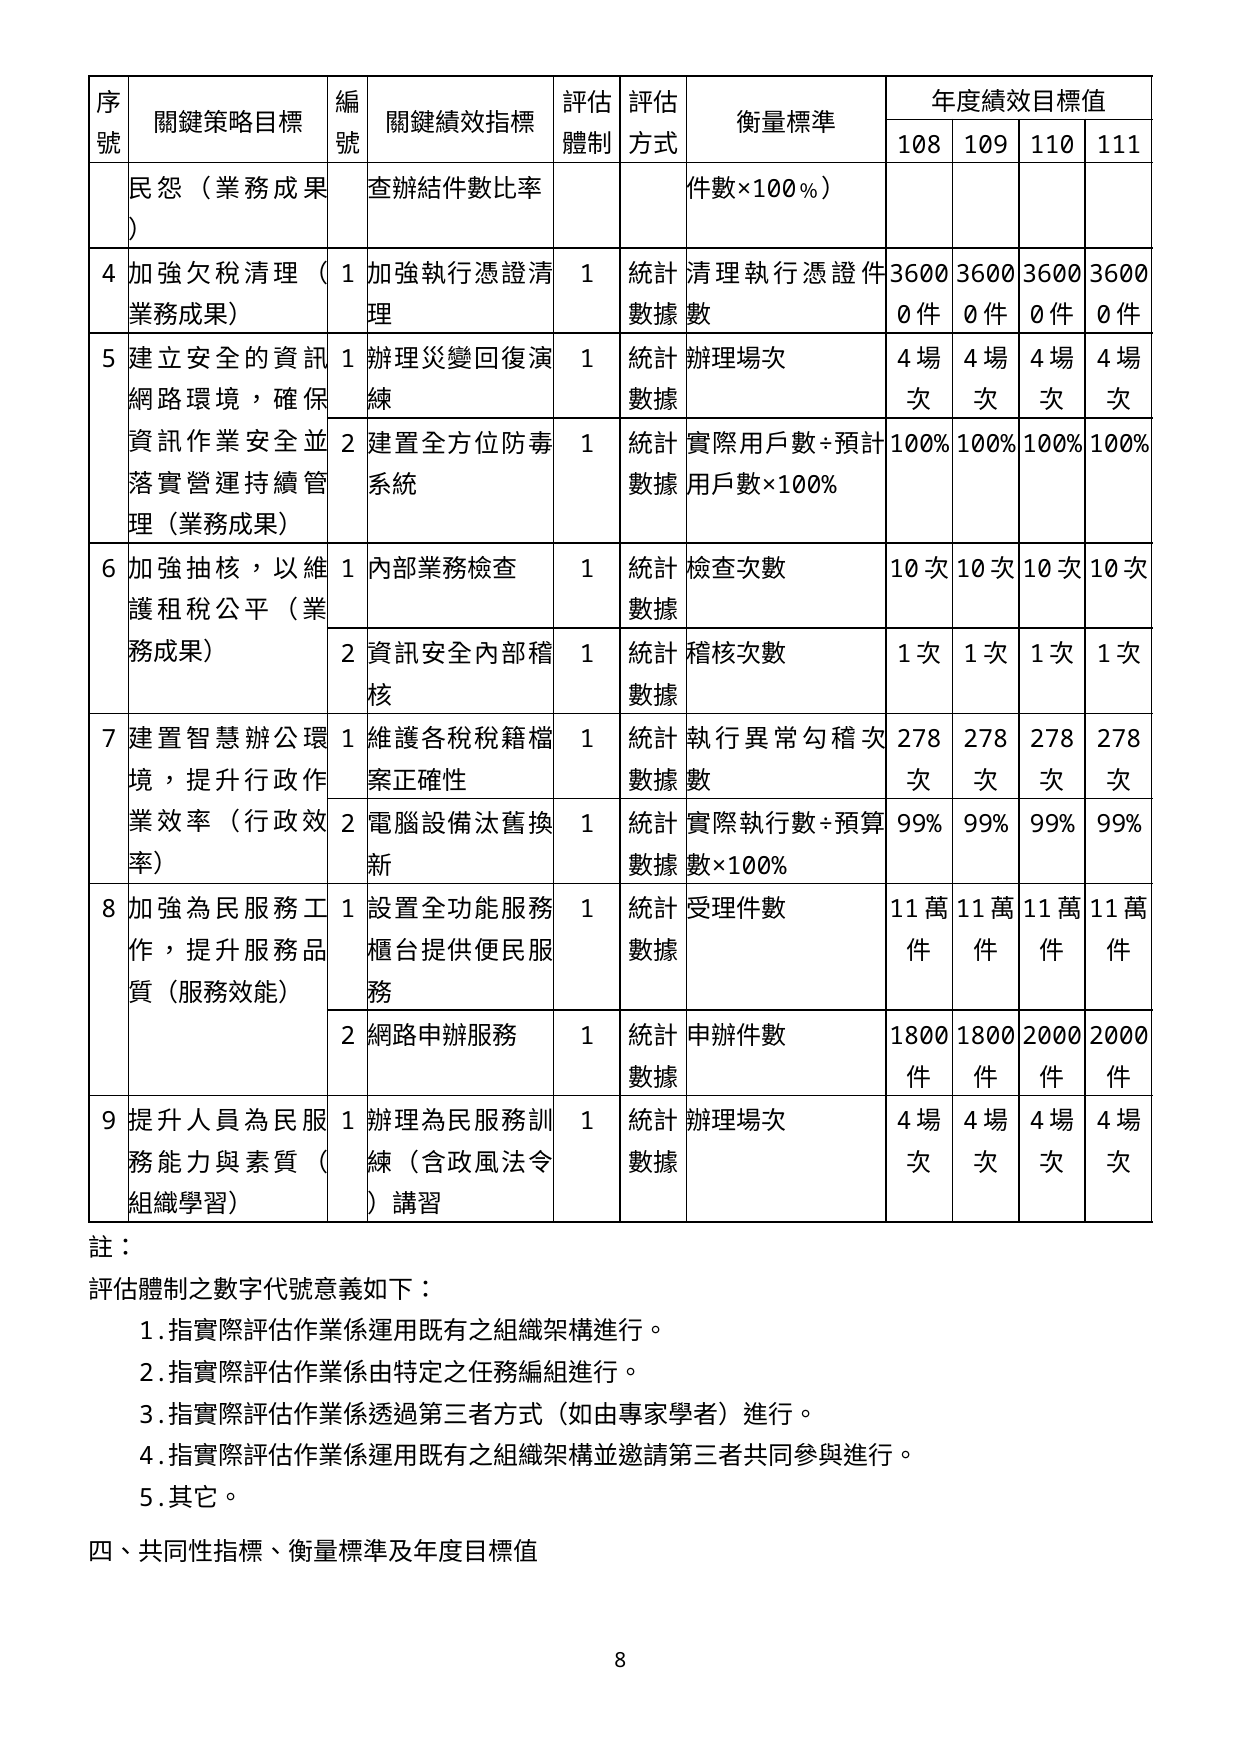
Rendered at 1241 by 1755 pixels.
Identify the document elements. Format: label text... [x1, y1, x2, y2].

table_header 關鍵績效指標 [368, 77, 553, 162]
table_cell 99% [953, 799, 1018, 883]
table_header 序號 [90, 77, 128, 162]
table_cell [621, 163, 686, 247]
table_cell 1次 [953, 629, 1018, 712]
table_cell 設置全功能服務櫃台提供便民服務 [368, 884, 553, 1009]
table_cell 1800件 [953, 1011, 1018, 1094]
table_cell 電腦設備汰舊換新 [368, 799, 553, 883]
table_cell 1 [554, 884, 619, 1009]
table_cell 36000件 [1086, 249, 1151, 332]
table_cell 統計數據 [621, 799, 686, 883]
table_cell 網路申辦服務 [368, 1011, 553, 1094]
table_cell 99% [1086, 799, 1151, 883]
table_cell 1 [554, 1096, 619, 1221]
table_cell 6 [90, 544, 128, 712]
table_cell [328, 163, 367, 247]
table_cell 內部業務檢查 [368, 544, 553, 627]
table_cell 4場次 [1020, 1096, 1084, 1221]
table_cell 維護各稅稅籍檔案正確性 [368, 714, 553, 797]
table_cell 11萬件 [953, 884, 1018, 1009]
table_cell 1次 [887, 629, 952, 712]
table_cell 1 [554, 544, 619, 627]
table_cell 建立安全的資訊網路環境，確保資訊作業安全並落實營運持續管理（業務成果） [129, 334, 327, 542]
table_cell 4場次 [887, 334, 952, 417]
text 註： [89, 1223, 1152, 1265]
table_cell 99% [887, 799, 952, 883]
table_cell 2 [328, 419, 367, 542]
table_cell [1020, 163, 1084, 247]
table_cell 1 [554, 714, 619, 797]
table_cell 10次 [1086, 544, 1151, 627]
table_cell 資訊安全內部稽核 [368, 629, 553, 712]
table_cell 4場次 [953, 1096, 1018, 1221]
table_cell 2 [328, 629, 367, 712]
table_cell 109 [953, 120, 1018, 162]
table_cell 統計數據 [621, 249, 686, 332]
table_cell 36000件 [887, 249, 952, 332]
table_cell 4場次 [1086, 334, 1151, 417]
table_cell 10次 [887, 544, 952, 627]
table_cell 2000件 [1020, 1011, 1084, 1094]
table_header 評估體制 [554, 77, 619, 162]
text 5.其它。 [89, 1473, 1152, 1515]
table_cell 2 [328, 799, 367, 883]
table_cell 278次 [1020, 714, 1084, 797]
table_cell 1次 [1086, 629, 1151, 712]
table_header 評估方式 [621, 77, 686, 162]
table_cell 件數×100﹪） [687, 163, 885, 247]
table_cell 1 [554, 419, 619, 542]
table_cell 36000件 [953, 249, 1018, 332]
table_cell 8 [90, 884, 128, 1094]
table_cell 1 [554, 334, 619, 417]
table_cell 受理件數 [687, 884, 885, 1009]
text 3.指實際評估作業係透過第三者方式（如由專家學者）進行。 [89, 1390, 1152, 1431]
table_cell 清理執行憑證件數 [687, 249, 885, 332]
table_cell 統計數據 [621, 714, 686, 797]
table_cell 278次 [953, 714, 1018, 797]
table_cell 加強執行憑證清理 [368, 249, 553, 332]
text 四、共同性指標、衡量標準及年度目標值 [89, 1527, 1152, 1569]
table_cell 辦理場次 [687, 334, 885, 417]
table_cell 實際用戶數÷預計用戶數×100% [687, 419, 885, 542]
table_cell 100% [953, 419, 1018, 542]
table_cell 4場次 [887, 1096, 952, 1221]
table_cell 100% [1020, 419, 1084, 542]
table_cell 7 [90, 714, 128, 883]
table_cell 11萬件 [1086, 884, 1151, 1009]
table_cell 統計數據 [621, 1096, 686, 1221]
table_cell 統計數據 [621, 334, 686, 417]
table_header 衡量標準 [687, 77, 885, 162]
table_header 編號 [328, 77, 367, 162]
table_cell 278次 [887, 714, 952, 797]
table_cell 4場次 [953, 334, 1018, 417]
table_cell 辦理災變回復演練 [368, 334, 553, 417]
table_cell 加強抽核，以維護租稅公平（業務成果） [129, 544, 327, 712]
table_cell 稽核次數 [687, 629, 885, 712]
table_cell 提升人員為民服務能力與素質（組織學習） [129, 1096, 327, 1221]
table_cell 實際執行數÷預算數×100% [687, 799, 885, 883]
table_cell 100% [1086, 419, 1151, 542]
table_cell 1800件 [887, 1011, 952, 1094]
table_cell 4 [90, 249, 128, 332]
table_cell 1 [554, 249, 619, 332]
table_cell 9 [90, 1096, 128, 1221]
table_cell 2 [328, 1011, 367, 1094]
table_cell 建置全方位防毒系統 [368, 419, 553, 542]
table_cell 10次 [1020, 544, 1084, 627]
table_cell 民怨（業務成果） [129, 163, 327, 247]
table_cell 檢查次數 [687, 544, 885, 627]
text 2.指實際評估作業係由特定之任務編組進行。 [89, 1348, 1152, 1390]
table_cell 辦理為民服務訓練（含政風法令）講習 [368, 1096, 553, 1221]
table_cell 1 [328, 1096, 367, 1221]
table_cell 查辦結件數比率 [368, 163, 553, 247]
table_cell 2000件 [1086, 1011, 1151, 1094]
table_cell 1 [328, 714, 367, 797]
table_cell 278次 [1086, 714, 1151, 797]
table_cell 111 [1086, 120, 1151, 162]
table_cell [1086, 163, 1151, 247]
table_cell 10次 [953, 544, 1018, 627]
table_cell 1 [328, 884, 367, 1009]
table_cell [554, 163, 619, 247]
table_cell 1 [554, 1011, 619, 1094]
table_cell 99% [1020, 799, 1084, 883]
table_cell [90, 163, 128, 247]
table_cell 36000件 [1020, 249, 1084, 332]
table_header 年度績效目標值 [887, 77, 1151, 118]
table_cell 統計數據 [621, 1011, 686, 1094]
table_cell 1次 [1020, 629, 1084, 712]
table_cell 申辦件數 [687, 1011, 885, 1094]
table_cell 加強欠稅清理（業務成果） [129, 249, 327, 332]
table_cell 5 [90, 334, 128, 542]
table_cell 統計數據 [621, 629, 686, 712]
table_cell 1 [328, 249, 367, 332]
text 1.指實際評估作業係運用既有之組織架構進行。 [89, 1306, 1152, 1348]
table_cell 辦理場次 [687, 1096, 885, 1221]
table_cell 11萬件 [887, 884, 952, 1009]
table_header 關鍵策略目標 [129, 77, 327, 162]
table_cell 110 [1020, 120, 1084, 162]
table_cell 1 [554, 799, 619, 883]
table_cell 加強為民服務工作，提升服務品質（服務效能） [129, 884, 327, 1094]
table_cell [887, 163, 952, 247]
table_cell 4場次 [1086, 1096, 1151, 1221]
table_cell 建置智慧辦公環境，提升行政作業效率（行政效率） [129, 714, 327, 883]
table_cell 1 [328, 334, 367, 417]
table_cell [953, 163, 1018, 247]
table_cell 11萬件 [1020, 884, 1084, 1009]
text 評估體制之數字代號意義如下： [89, 1265, 1152, 1306]
table_cell 100% [887, 419, 952, 542]
text 4.指實際評估作業係運用既有之組織架構並邀請第三者共同參與進行。 [89, 1431, 1152, 1473]
table_cell 統計數據 [621, 544, 686, 627]
table_cell 1 [554, 629, 619, 712]
table_cell 1 [328, 544, 367, 627]
table_cell 4場次 [1020, 334, 1084, 417]
table_cell 統計數據 [621, 419, 686, 542]
table_cell 108 [887, 120, 952, 162]
table_cell 執行異常勾稽次數 [687, 714, 885, 797]
table_cell 統計數據 [621, 884, 686, 1009]
